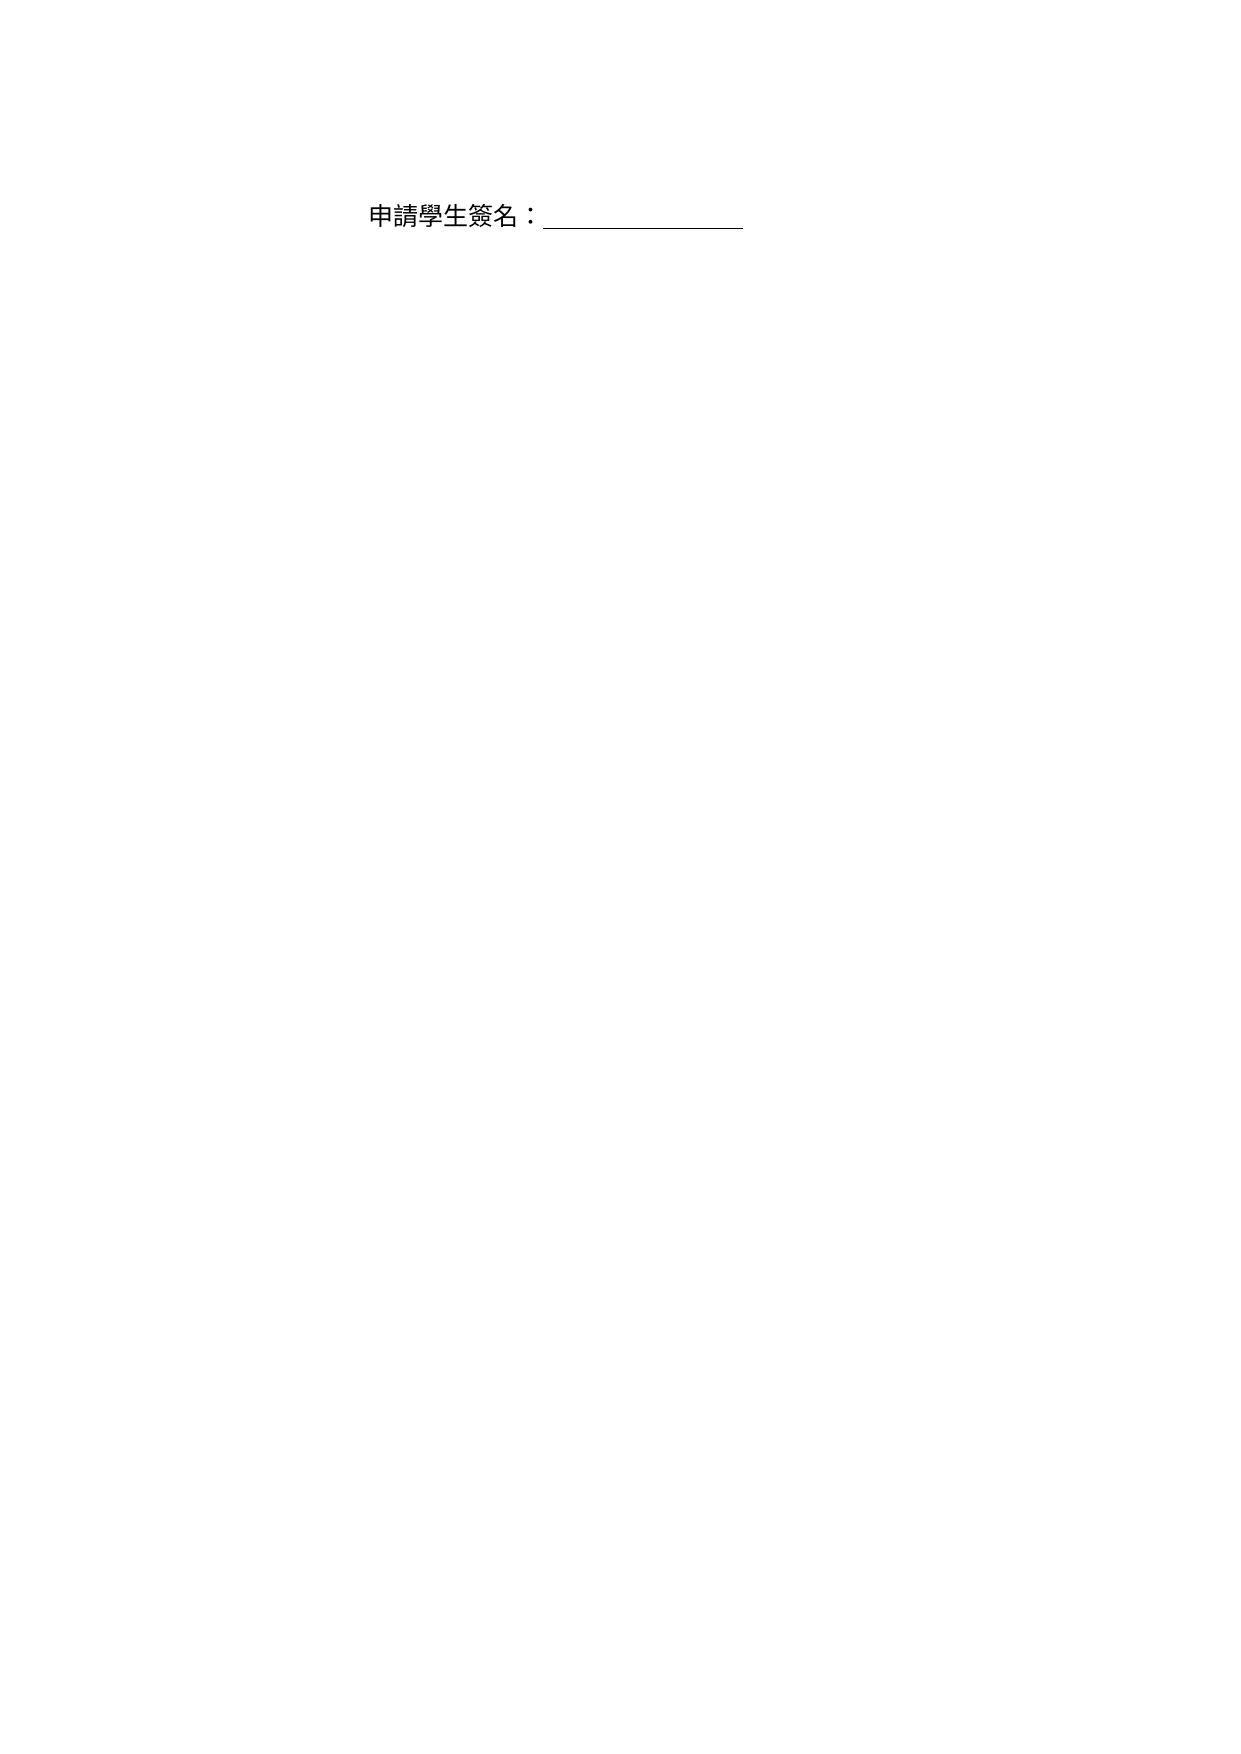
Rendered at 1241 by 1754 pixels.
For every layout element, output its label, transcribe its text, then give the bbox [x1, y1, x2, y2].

text 申請學生簽名： [118, 173, 1122, 236]
